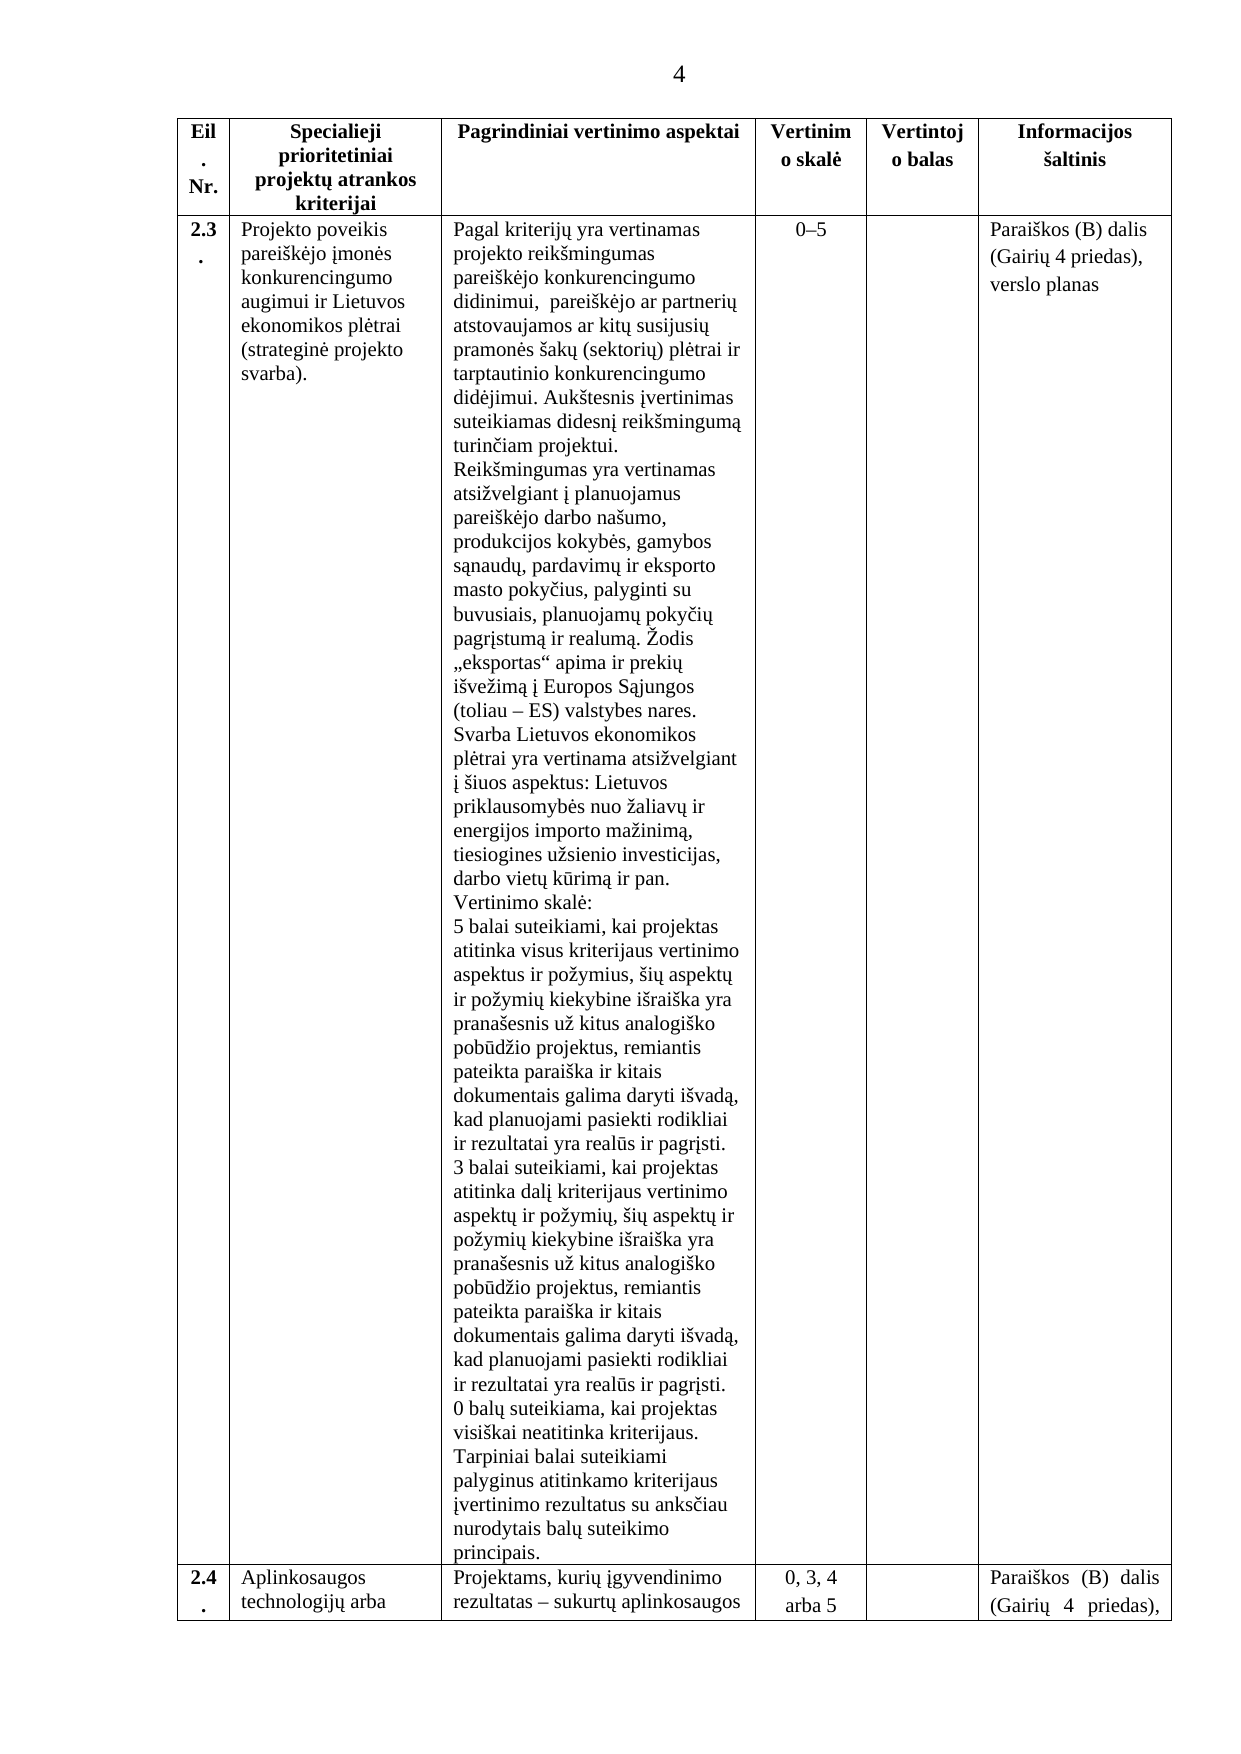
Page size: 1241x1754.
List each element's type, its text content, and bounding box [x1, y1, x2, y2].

table_cell Paraiškos (B) dalis (Gairių 4 priedas), [979, 1565, 1171, 1620]
table_cell 0, 3, 4 arba 5 [756, 1565, 866, 1620]
table_cell [867, 1565, 978, 1620]
table_header Vertinimo skalė [756, 119, 866, 215]
table_cell Projekto poveikis pareiškėjo įmonės konkurencingumo augimui ir Lietuvos ekonomikos plėtrai (strateginė projekto svarba). [230, 216, 441, 1564]
table_header Informacijos šaltinis [979, 119, 1171, 215]
table_cell Projektams, kurių įgyvendinimo rezultatas – sukurtų aplinkosaugos [442, 1565, 755, 1620]
table_cell Aplinkosaugos technologijų arba [230, 1565, 441, 1620]
table_cell 2.4. [178, 1565, 229, 1620]
table_header Specialieji prioritetiniai projektų atrankos kriterijai [230, 119, 441, 215]
table_cell 0–5 [756, 216, 866, 1564]
table_header Eil. Nr. [178, 119, 229, 215]
table_cell Paraiškos (B) dalis (Gairių 4 priedas), verslo planas [979, 216, 1171, 1564]
table_header Vertintojo balas [867, 119, 978, 215]
table_cell [867, 216, 978, 1564]
table_cell Pagal kriterijų yra vertinamas projekto reikšmingumas pareiškėjo konkurencingumo didinimui, pareiškėjo ar partnerių atstovaujamos ar kitų susijusių pramonės šakų (sektorių) plėtrai ir tarptautinio konkurencingumo didėjimui. Aukštesnis įvertinimas suteikiamas didesnį reikšmingumą turinčiam projektui. Reikšmingumas yra vertinamas atsižvelgiant į planuojamus pareiškėjo darbo našumo, produkcijos kokybės, gamybos sąnaudų, pardavimų ir eksporto masto pokyčius, palyginti su buvusiais, planuojamų pokyčių pagrįstumą ir realumą. Žodis „eksportas“ apima ir prekių išvežimą į Europos Sąjungos (toliau – ES) valstybes nares. Svarba Lietuvos ekonomikos plėtrai yra vertinama atsižvelgiant į šiuos aspektus: Lietuvos priklausomybės nuo žaliavų ir energijos importo mažinimą, tiesiogines užsienio investicijas, darbo vietų kūrimą ir pan. Vertinimo skalė: 5 balai suteikiami, kai projektas atitinka visus kriterijaus vertinimo aspektus ir požymius, šių aspektų ir požymių kiekybine išraiška yra pranašesnis už kitus analogiško pobūdžio projektus, remiantis pateikta paraiška ir kitais dokumentais galima daryti išvadą, kad planuojami pasiekti rodikliai ir rezultatai yra realūs ir pagrįsti. 3 balai suteikiami, kai projektas atitinka dalį kriterijaus vertinimo aspektų ir požymių, šių aspektų ir požymių kiekybine išraiška yra pranašesnis už kitus analogiško pobūdžio projektus, remiantis pateikta paraiška ir kitais dokumentais galima daryti išvadą, kad planuojami pasiekti rodikliai ir rezultatai yra realūs ir pagrįsti. 0 balų suteikiama, kai projektas visiškai neatitinka kriterijaus. Tarpiniai balai suteikiami palyginus atitinkamo kriterijaus įvertinimo rezultatus su anksčiau nurodytais balų suteikimo principais. [442, 216, 755, 1564]
table_header Pagrindiniai vertinimo aspektai [442, 119, 755, 215]
table_cell 2.3. [178, 216, 229, 1564]
